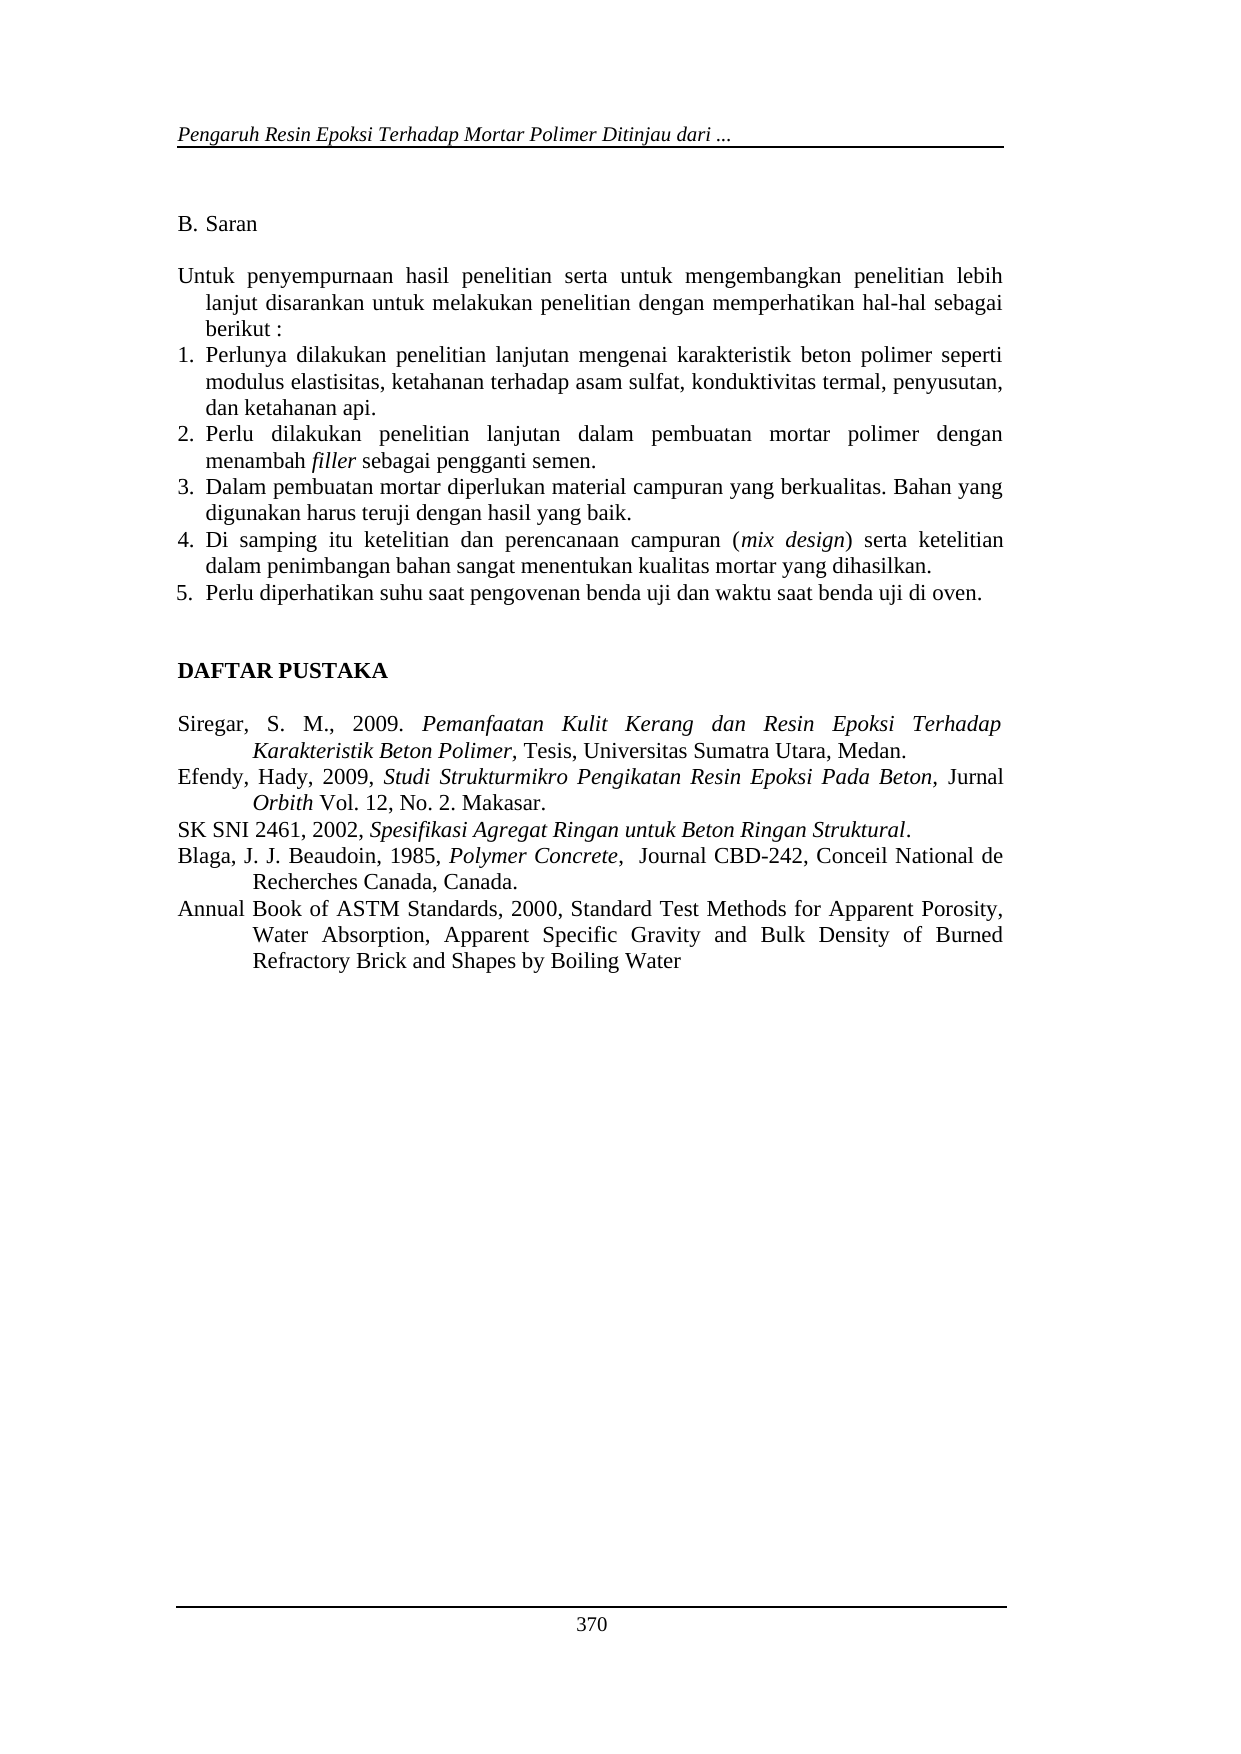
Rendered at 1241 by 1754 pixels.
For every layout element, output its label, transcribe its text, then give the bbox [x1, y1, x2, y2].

list Dalam pembuatan mortar diperlukan material campuran yang berkualitas. Bahan yang digunakan harus teruji dengan hasil yang baik. [177, 473, 1004, 526]
text DAFTAR PUSTAKA [177, 658, 1004, 684]
list Perlu diperhatikan suhu saat pengovenan benda uji dan waktu saat benda uji di oven. [176, 578, 1004, 605]
text Untuk penyempurnaan hasil penelitian serta untuk mengembangkan penelitian lebih lanjut disarankan untuk melakukan penelitian dengan memperhatikan hal-hal sebagai berikut : [177, 262, 1004, 341]
list Saran [177, 209, 1004, 236]
text SK SNI 2461, 2002, Spesifikasi Agregat Ringan untuk Beton Ringan Struktural. [177, 816, 1004, 842]
list Perlu dilakukan penelitian lanjutan dalam pembuatan mortar polimer dengan menambah filler sebagai pengganti semen. [177, 420, 1004, 473]
text Siregar, S. M., 2009. Pemanfaatan Kulit Kerang dan Resin Epoksi Terhadap Karakteristik Beton Polimer, Tesis, Universitas Sumatra Utara, Medan. [177, 710, 1004, 763]
text Efendy, Hady, 2009, Studi Strukturmikro Pengikatan Resin Epoksi Pada Beton, Jurnal Orbith Vol. 12, No. 2. Makasar. [177, 763, 1004, 816]
text Blaga, J. J. Beaudoin, 1985, Polymer Concrete, Journal CBD-242, Conceil National de Recherches Canada, Canada. [177, 842, 1004, 895]
list Perlunya dilakukan penelitian lanjutan mengenai karakteristik beton polimer seperti modulus elastisitas, ketahanan terhadap asam sulfat, konduktivitas termal, penyusutan, dan ketahanan api. [177, 341, 1004, 420]
text Annual Book of ASTM Standards, 2000, Standard Test Methods for Apparent Porosity, Water Absorption, Apparent Specific Gravity and Bulk Density of Burned Refractory Brick and Shapes by Boiling Water [177, 895, 1004, 974]
list Di samping itu ketelitian dan perencanaan campuran (mix design) serta ketelitian dalam penimbangan bahan sangat menentukan kualitas mortar yang dihasilkan. [177, 526, 1004, 578]
